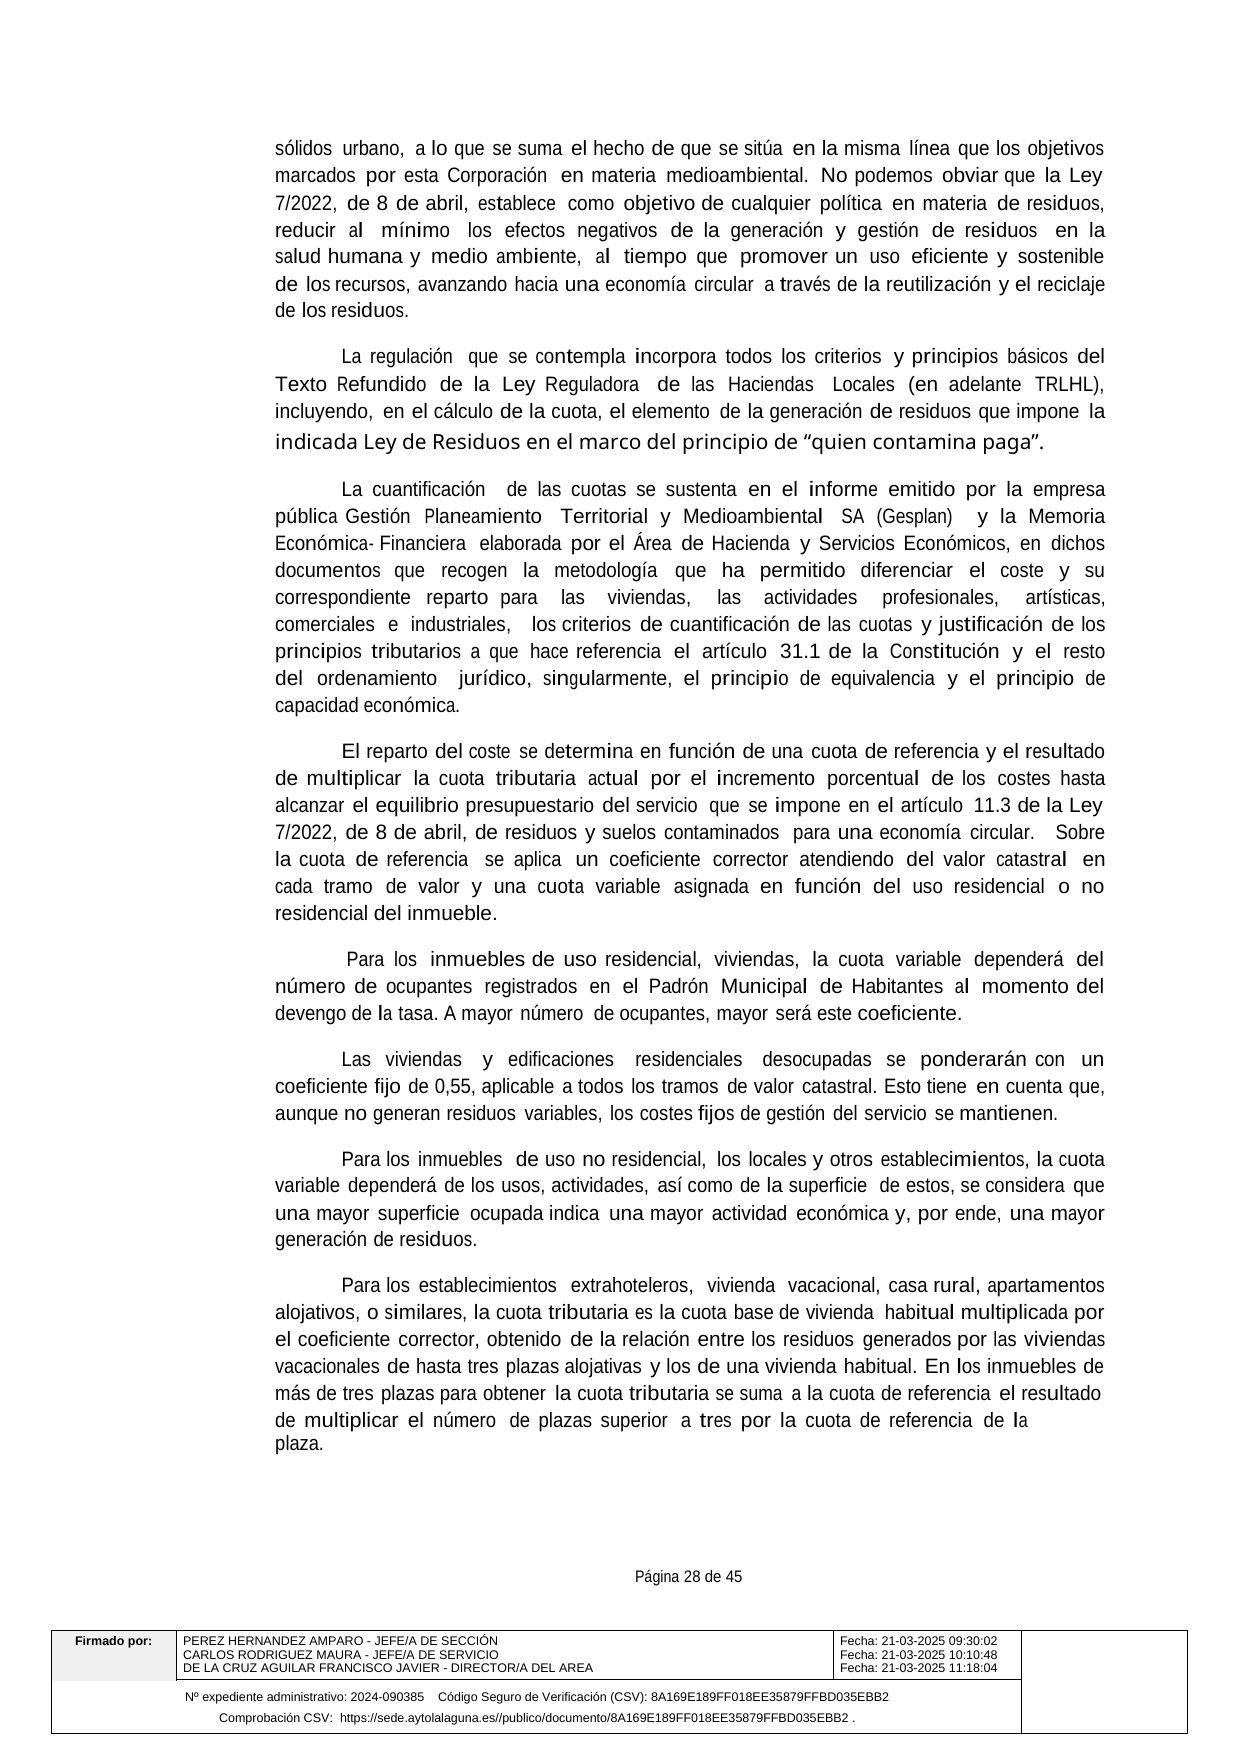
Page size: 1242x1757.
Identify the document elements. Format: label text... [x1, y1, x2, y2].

table_header Fecha: 21-03-2025 09:30:02 Fecha: 21-03-2025 10:10:48 Fecha: 21-03-2025 11:18:04 [834, 1631, 1021, 1679]
text La cuantificación de las cuotas se sustenta en el informe emitido por la empresa pública Gestión Planeamiento Territorial y Medioambiental SA (Gesplan) y la Memoria Económica- Financiera elaborada por el Área de Hacienda y Servicios Económicos, en dichos documentos que recogen la metodología que ha permitido diferenciar el coste y su correspondiente reparto para las viviendas, las actividades profesionales, artísticas, comerciales e industriales, los criterios de cuantificación de las cuotas y justificación de los principios tributarios a que hace referencia el artículo 31.1 de la Constitución y el resto del ordenamiento jurídico, singularmente, el principio de equivalencia y el principio de capacidad económica. [275, 477, 1106, 717]
text Para los establecimientos extrahoteleros, vivienda vacacional, casa rural, apartamentos alojativos, o similares, la cuota tributaria es la cuota base de vivienda habitual multiplicada por el coeficiente corrector, obtenido de la relación entre los residuos generados por las viviendas vacacionales de hasta tres plazas alojativas y los de una vivienda habitual. En los inmuebles de más de tres plazas para obtener la cuota tributaria se suma a la cuota de referencia el resultado [275, 1273, 1105, 1405]
text Las viviendas y edificaciones residenciales desocupadas se ponderarán con un coeficiente fijo de 0,55, aplicable a todos los tramos de valor catastral. Esto tiene en cuenta que, aunque no generan residuos variables, los costes fijos de gestión del servicio se mantienen. [275, 1047, 1105, 1124]
text Página 28 de 45 [629, 1567, 748, 1586]
text Para los inmuebles de uso residencial, viviendas, la cuota variable dependerá del número de ocupantes registrados en el Padrón Municipal de Habitantes al momento del devengo de la tasa. A mayor número de ocupantes, mayor será este coeficiente. [275, 947, 1105, 1024]
text 7/2022, de 8 de abril, de residuos y suelos contaminados para una economía circular. Sobre la cuota de referencia se aplica un coeficiente corrector atendiendo del valor catastral en cada tramo de valor y una cuota variable asignada en función del uso residencial o no residencial del inmueble. [275, 820, 1106, 925]
table_cell Nº expediente administrativo: 2024-090385 Código Seguro de Verificación (CSV): 8A169E189FF018EE35879FFBD035EBB2 Comprobación CSV: https://sede.aytolalaguna.es//publico/documento/8A169E189FF018EE35879FFBD035EBB2 . [52, 1680, 1021, 1733]
table_header PEREZ HERNANDEZ AMPARO - JEFE/A DE SECCIÓN CARLOS RODRIGUEZ MAURA - JEFE/A DE SERVICIO DE LA CRUZ AGUILAR FRANCISCO JAVIER - DIRECTOR/A DEL AREA [177, 1631, 833, 1679]
text Para los inmuebles de uso no residencial, los locales y otros establecimientos, la cuota variable dependerá de los usos, actividades, así como de la superficie de estos, se considera que una mayor superficie ocupada indica una mayor actividad económica y, por ende, una mayor generación de residuos. [275, 1146, 1105, 1251]
text La regulación que se contempla incorpora todos los criterios y principios básicos del Texto Refundido de la Ley Reguladora de las Haciendas Locales (en adelante TRLHL), incluyendo, en el cálculo de la cuota, el elemento de la generación de residuos que impone la indicada Ley de Residuos en el marco del principio de “quien contamina paga”. [275, 344, 1105, 455]
text de multiplicar el número de plazas superior a tres por la cuota de referencia de la plaza. [275, 1408, 1029, 1456]
table_header Firmado por: [52, 1631, 176, 1679]
text El reparto del coste se determina en función de una cuota de referencia y el resultado de multiplicar la cuota tributaria actual por el incremento porcentual de los costes hasta alcanzar el equilibrio presupuestario del servicio que se impone en el artículo 11.3 de la Ley [275, 739, 1105, 817]
text 7/2022, de 8 de abril, establece como objetivo de cualquier política en materia de residuos, reducir al mínimo los efectos negativos de la generación y gestión de residuos en la salud humana y medio ambiente, al tiempo que promover un uso eficiente y sostenible de los recursos, avanzando hacia una economía circular a través de la reutilización y el reciclaje de los residuos. [275, 190, 1105, 322]
table_header [1022, 1631, 1187, 1733]
text sólidos urbano, a lo que se suma el hecho de que se sitúa en la misma línea que los objetivos marcados por esta Corporación en materia medioambiental. No podemos obviar que la Ley [275, 136, 1105, 187]
